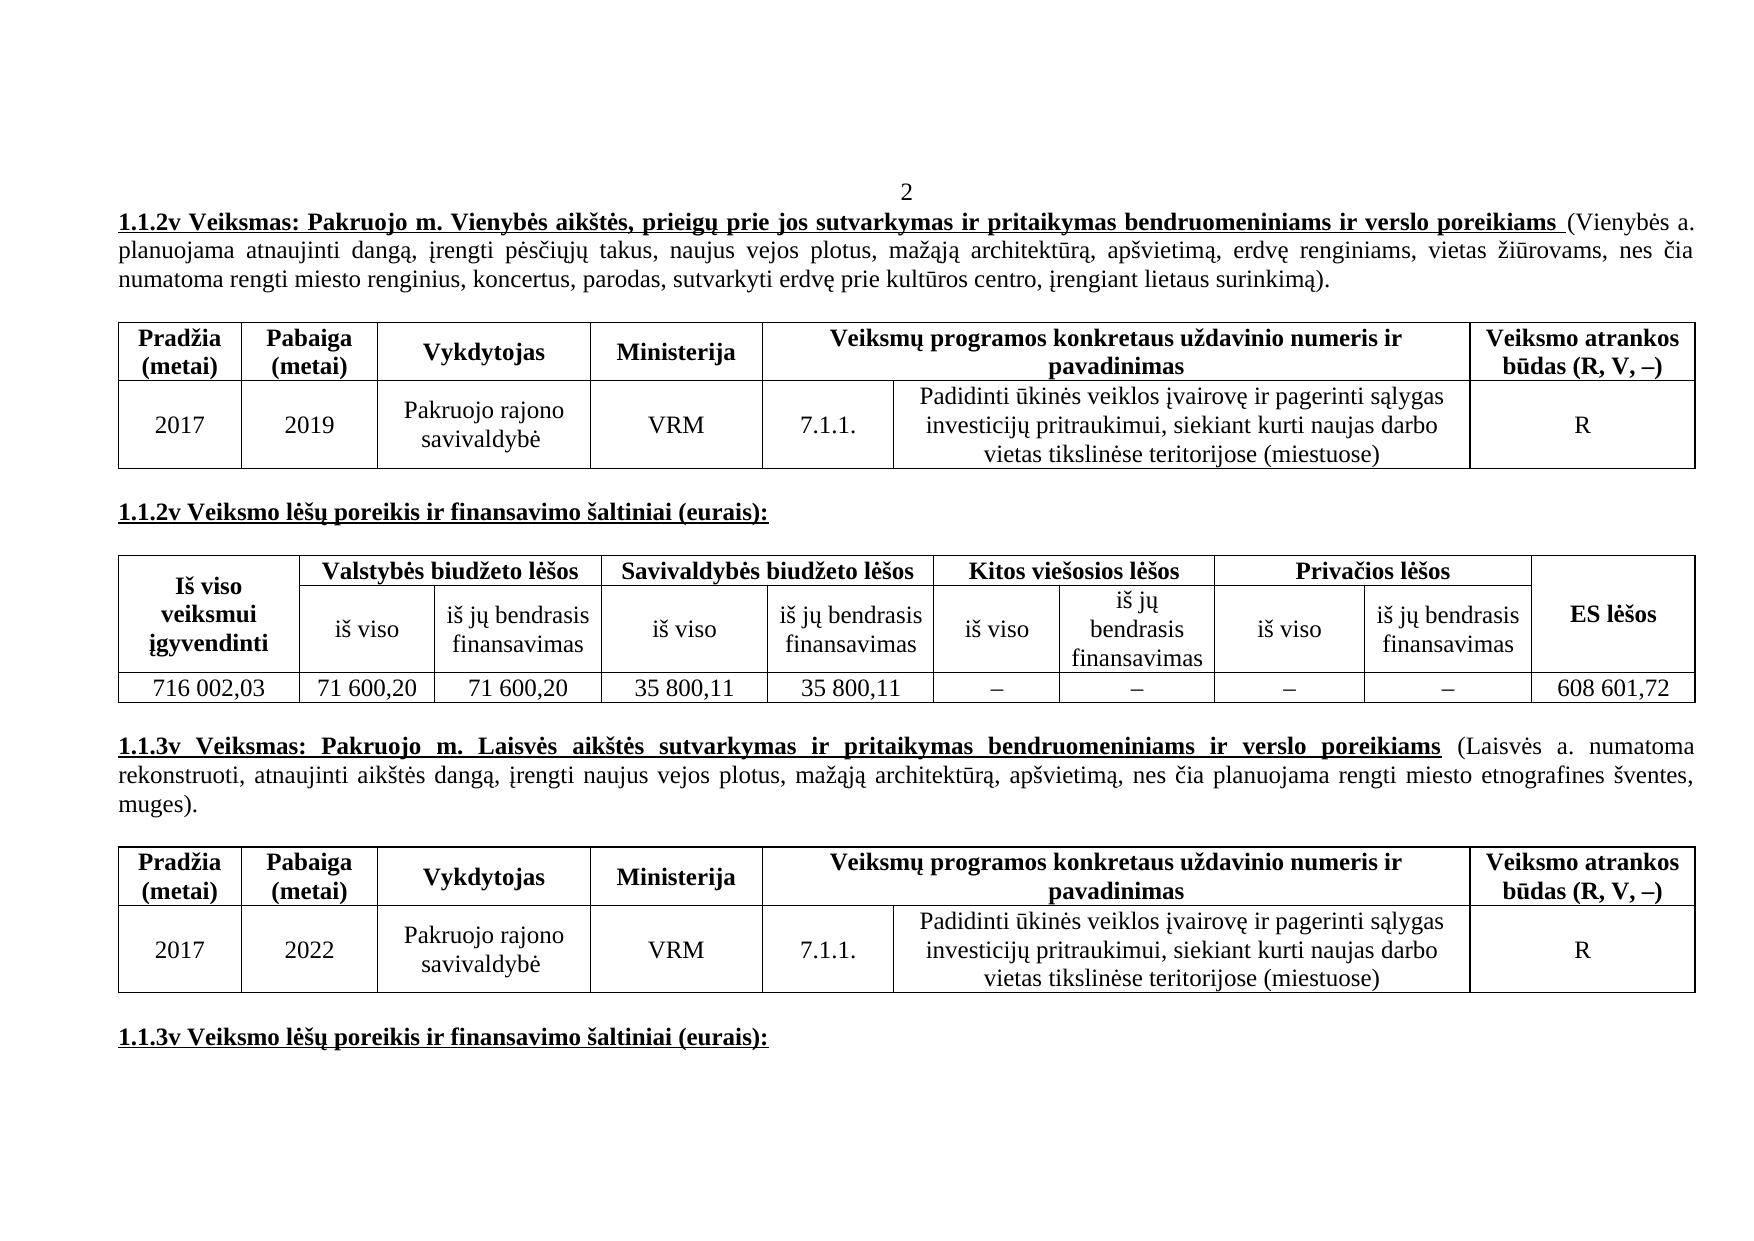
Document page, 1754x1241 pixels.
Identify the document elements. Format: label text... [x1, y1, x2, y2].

table_cell Pakruojo rajono savivaldybė [378, 906, 590, 992]
table_header Valstybės biudžeto lėšos [300, 556, 601, 584]
table_cell iš jų bendrasis finansavimas [1365, 586, 1531, 672]
table_header Veiksmo atrankos būdas (R, V, –) [1471, 323, 1694, 380]
table_cell 71 600,20 [435, 673, 601, 702]
table_header Pabaiga (metai) [242, 323, 377, 380]
table_header Kitos viešosios lėšos [934, 556, 1214, 584]
table_cell 2017 [119, 906, 241, 992]
table_cell 35 800,11 [768, 673, 933, 702]
table_cell – [1215, 673, 1364, 702]
table_header Iš viso veiksmui įgyvendinti [119, 556, 299, 672]
table_cell iš viso [300, 586, 434, 672]
table_header Ministerija [591, 323, 762, 380]
table_cell iš viso [602, 586, 767, 672]
table_cell – [1365, 673, 1531, 702]
table_header Savivaldybės biudžeto lėšos [602, 556, 933, 584]
table_cell iš jų bendrasis finansavimas [768, 586, 933, 672]
table_header Vykdytojas [378, 848, 590, 905]
table_header Vykdytojas [378, 323, 590, 380]
table_cell Pakruojo rajono savivaldybė [378, 381, 590, 467]
text 1.1.3v Veiksmas: Pakruojo m. Laisvės aikštės sutvarkymas ir pritaikymas bendruomeniniams ir verslo poreikiams (Laisvės a. numatoma rekonstruoti, atnaujinti aikštės dangą, įrengti naujus vejos plotus, mažąją architektūrą, apšvietimą, nes čia planuojama rengti miesto etnografines šventes, muges). [118, 731, 1695, 818]
table_cell 608 601,72 [1532, 673, 1694, 702]
table_cell iš jų bendrasis finansavimas [1060, 586, 1214, 672]
table_cell – [1060, 673, 1214, 702]
table_cell iš viso [934, 586, 1059, 672]
table_cell R [1471, 906, 1694, 992]
table_header ES lėšos [1532, 556, 1694, 672]
table_cell 2017 [119, 381, 241, 467]
table_cell 7.1.1. [763, 906, 893, 992]
text 1.1.3v Veiksmo lėšų poreikis ir finansavimo šaltiniai (eurais): [118, 1022, 1695, 1051]
table_cell Padidinti ūkinės veiklos įvairovę ir pagerinti sąlygas investicijų pritraukimui, siekiant kurti naujas darbo vietas tikslinėse teritorijose (miestuose) [894, 381, 1469, 467]
table_cell VRM [591, 906, 762, 992]
table_header Pradžia (metai) [119, 323, 241, 380]
table_header Pradžia (metai) [119, 848, 241, 905]
table_cell 2019 [242, 381, 377, 467]
text 1.1.2v Veiksmas: Pakruojo m. Vienybės aikštės, prieigų prie jos sutvarkymas ir pritaikymas bendruomeniniams ir verslo poreikiams (Vienybės a. planuojama atnaujinti dangą, įrengti pėsčiųjų takus, naujus vejos plotus, mažąją architektūrą, apšvietimą, erdvę renginiams, vietas žiūrovams, nes čia numatoma rengti miesto renginius, koncertus, parodas, sutvarkyti erdvę prie kultūros centro, įrengiant lietaus surinkimą). [118, 207, 1695, 293]
table_cell – [934, 673, 1059, 702]
table_header Veiksmų programos konkretaus uždavinio numeris ir pavadinimas [763, 323, 1469, 380]
table_cell iš jų bendrasis finansavimas [435, 586, 601, 672]
table_header Ministerija [591, 848, 762, 905]
table_header Veiksmo atrankos būdas (R, V, –) [1471, 848, 1694, 905]
table_cell Padidinti ūkinės veiklos įvairovę ir pagerinti sąlygas investicijų pritraukimui, siekiant kurti naujas darbo vietas tikslinėse teritorijose (miestuose) [894, 906, 1469, 992]
table_cell 2022 [242, 906, 377, 992]
table_cell R [1471, 381, 1694, 467]
table_cell VRM [591, 381, 762, 467]
table_cell 7.1.1. [763, 381, 893, 467]
table_header Veiksmų programos konkretaus uždavinio numeris ir pavadinimas [763, 848, 1469, 905]
text 1.1.2v Veiksmo lėšų poreikis ir finansavimo šaltiniai (eurais): [118, 497, 1695, 526]
table_cell 35 800,11 [602, 673, 767, 702]
table_header Privačios lėšos [1215, 556, 1531, 584]
table_cell 716 002,03 [119, 673, 299, 702]
table_header Pabaiga (metai) [242, 848, 377, 905]
table_cell iš viso [1215, 586, 1364, 672]
table_cell 71 600,20 [300, 673, 434, 702]
